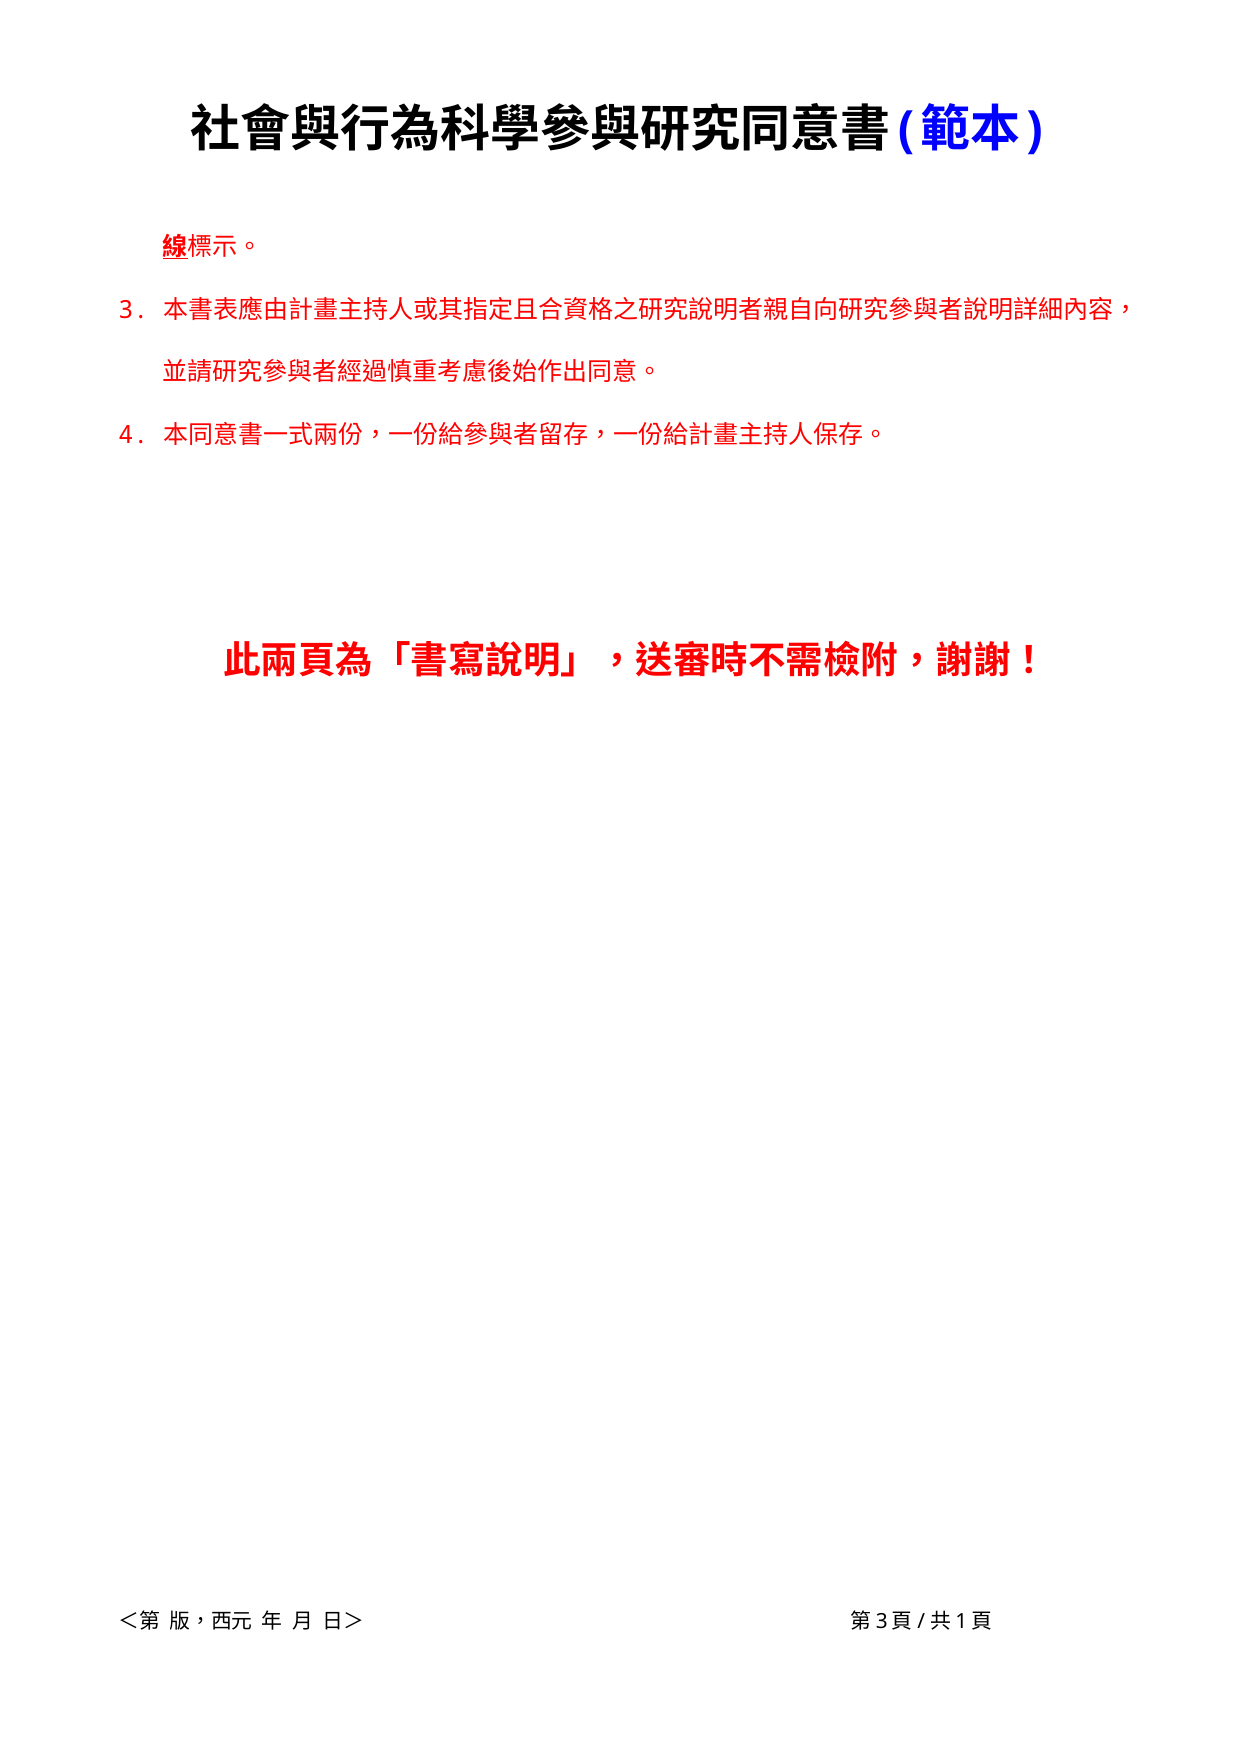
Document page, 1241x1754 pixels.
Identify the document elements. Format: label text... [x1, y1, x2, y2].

text 4. 本同意書一式兩份，一份給參與者留存，一份給計畫主持人保存。 [118, 391, 1122, 453]
text 此兩頁為「書寫說明」，送審時不需檢附，謝謝！ [142, 616, 1129, 678]
text 線標示。 [118, 203, 1122, 266]
text 3. 本書表應由計畫主持人或其指定且合資格之研究說明者親自向研究參與者說明詳細內容，並請研究參與者經過慎重考慮後始作出同意。 [118, 266, 1122, 391]
